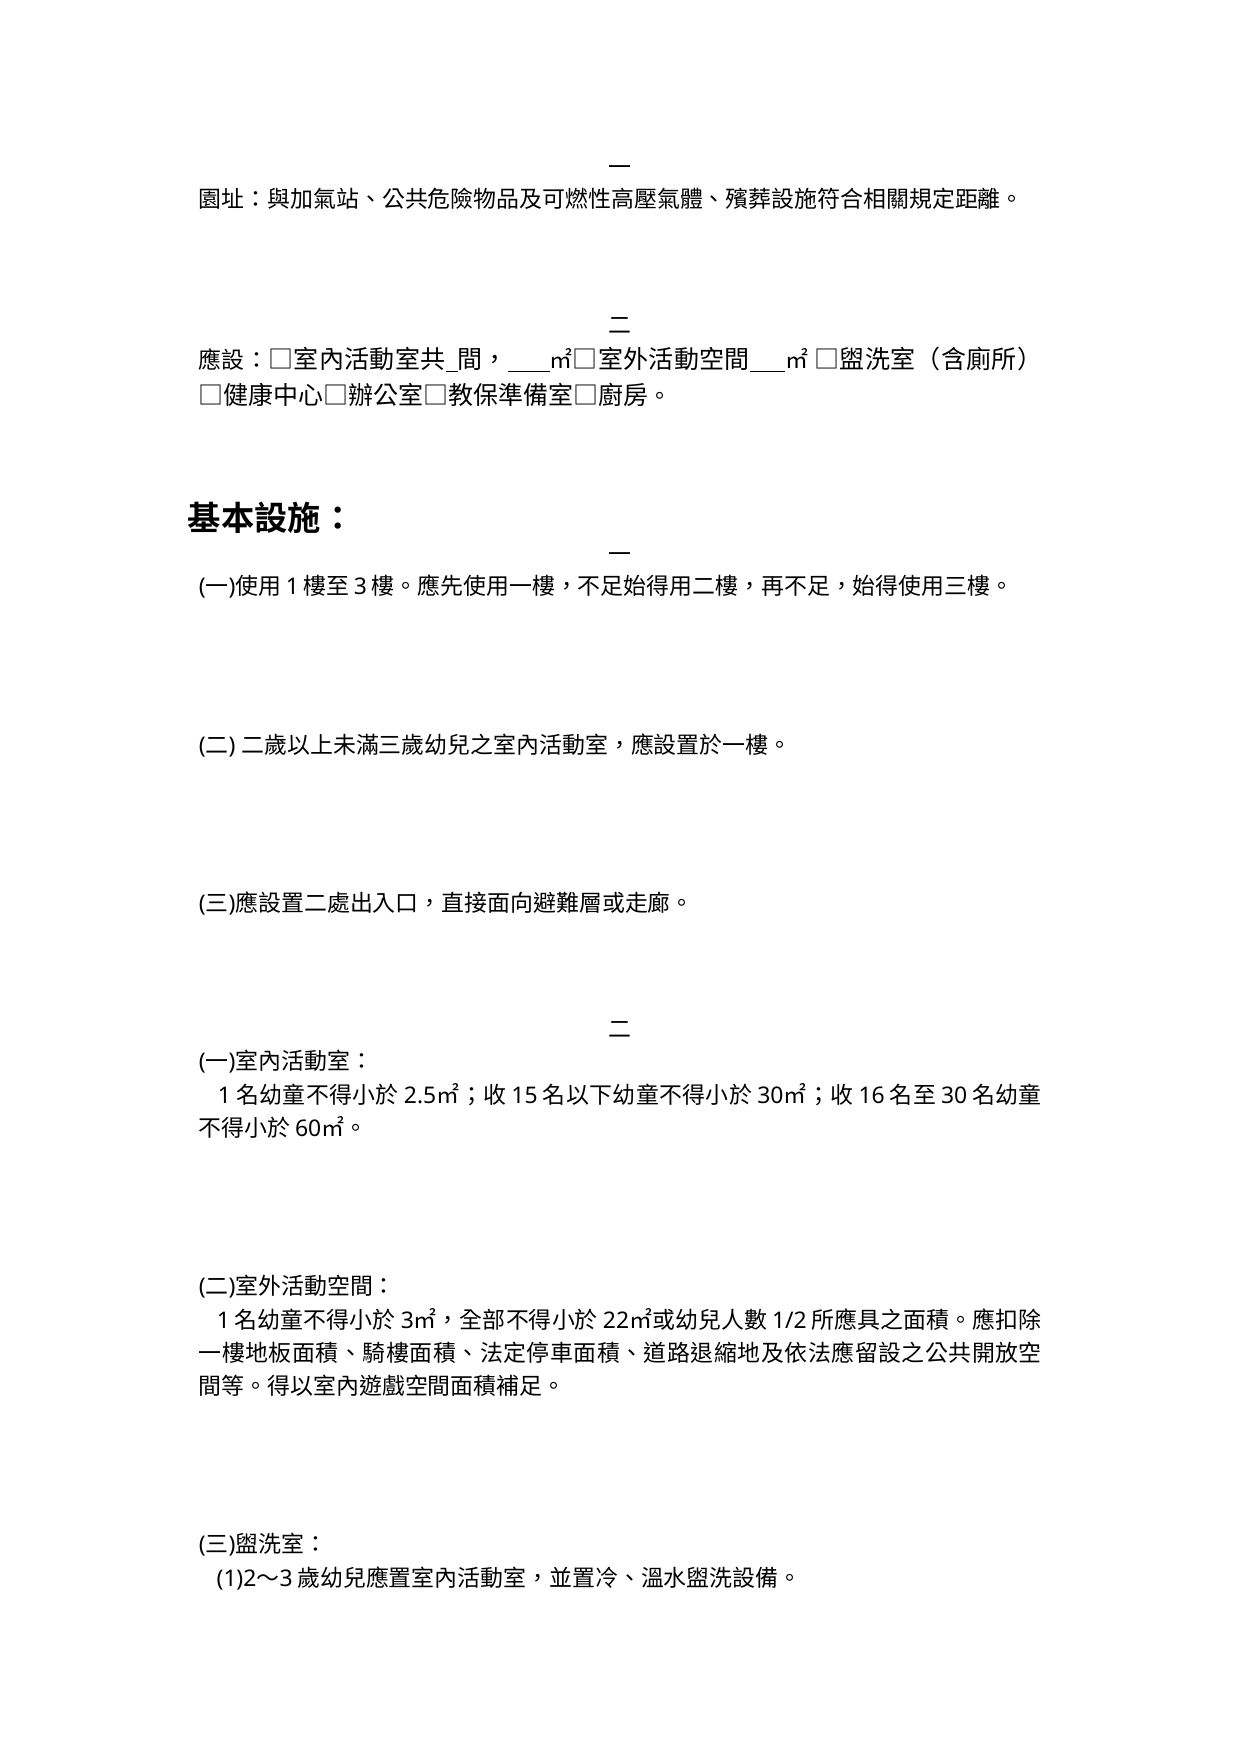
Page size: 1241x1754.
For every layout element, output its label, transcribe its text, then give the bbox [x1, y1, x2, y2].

text 應設：□室內活動室共 間， ㎡□室外活動空間 ㎡ □盥洗室（含廁所）□健康中心□辦公室□教保準備室□廚房。 [198, 339, 1042, 412]
text 一 [187, 150, 1053, 181]
text 二 [187, 1012, 1053, 1043]
text 基本設施： [187, 506, 1053, 537]
text (一)使用1樓至3樓。應先使用一樓，不足始得用二樓，再不足，始得使用三樓。 [198, 568, 1042, 602]
text 園址：與加氣站、公共危險物品及可燃性高壓氣體、殯葬設施符合相關規定距離。 [198, 181, 1042, 214]
text (1)2～3歲幼兒應置室內活動室，並置冷、溫水盥洗設備。 [198, 1560, 1042, 1593]
text (一)室內活動室： [198, 1043, 1042, 1077]
text (二)室外活動空間： [198, 1268, 1042, 1302]
text 二 [187, 308, 1053, 339]
text (二) 二歲以上未滿三歲幼兒之室內活動室，應設置於一樓。 [198, 727, 1042, 760]
text 1名幼童不得小於3㎡，全部不得小於22㎡或幼兒人數1/2所應具之面積。應扣除一樓地板面積、騎樓面積、法定停車面積、道路退縮地及依法應留設之公共開放空間等。得以室內遊戲空間面積補足。 [198, 1302, 1042, 1401]
text 1名幼童不得小於2.5㎡；收15名以下幼童不得小於30㎡；收16名至30名幼童不得小於60㎡。 [198, 1077, 1042, 1143]
text (三)應設置二處出入口，直接面向避難層或走廊。 [198, 885, 1042, 918]
text (三)盥洗室： [198, 1526, 1042, 1560]
text 一 [187, 537, 1053, 568]
